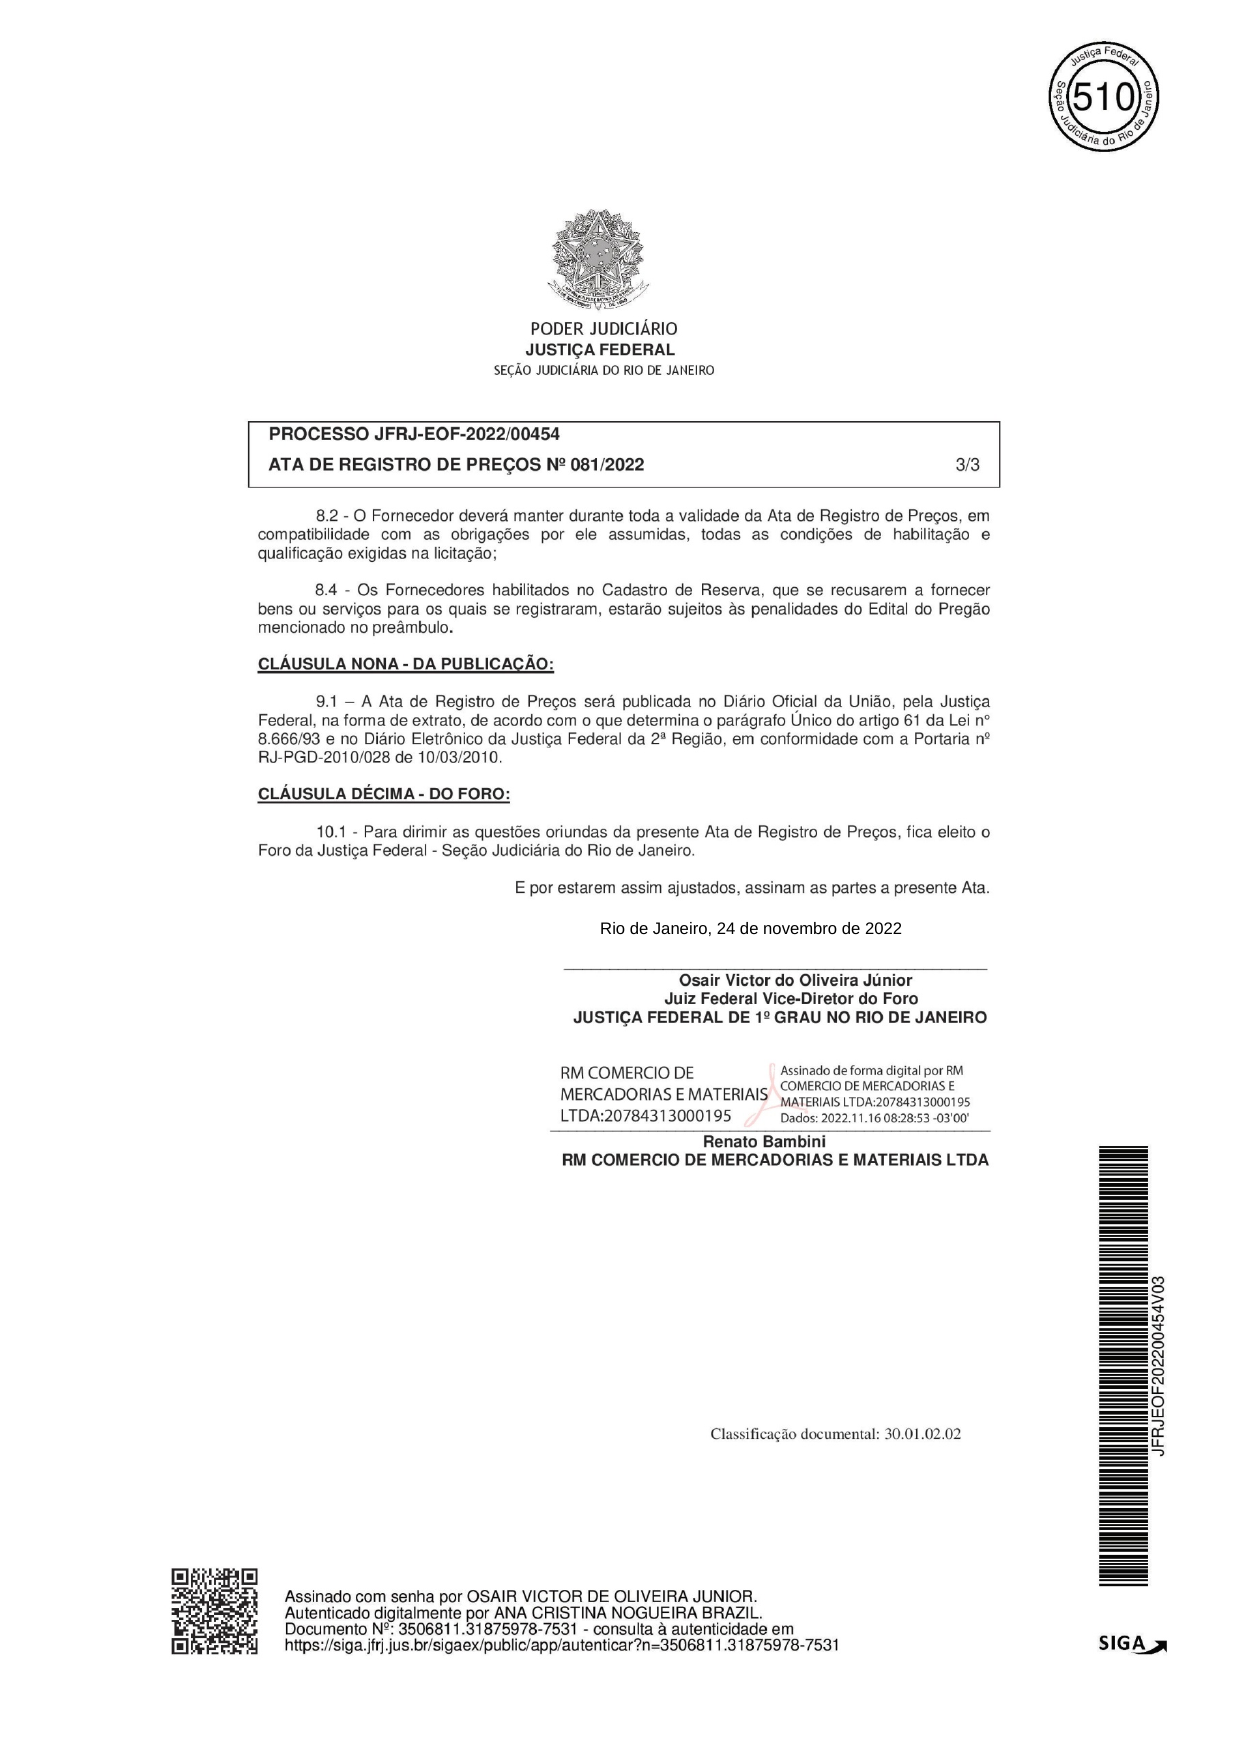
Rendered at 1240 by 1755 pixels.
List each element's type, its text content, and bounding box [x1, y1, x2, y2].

text Rio de Janeiro, 24 de novembro de 2022 [600, 919, 908, 938]
